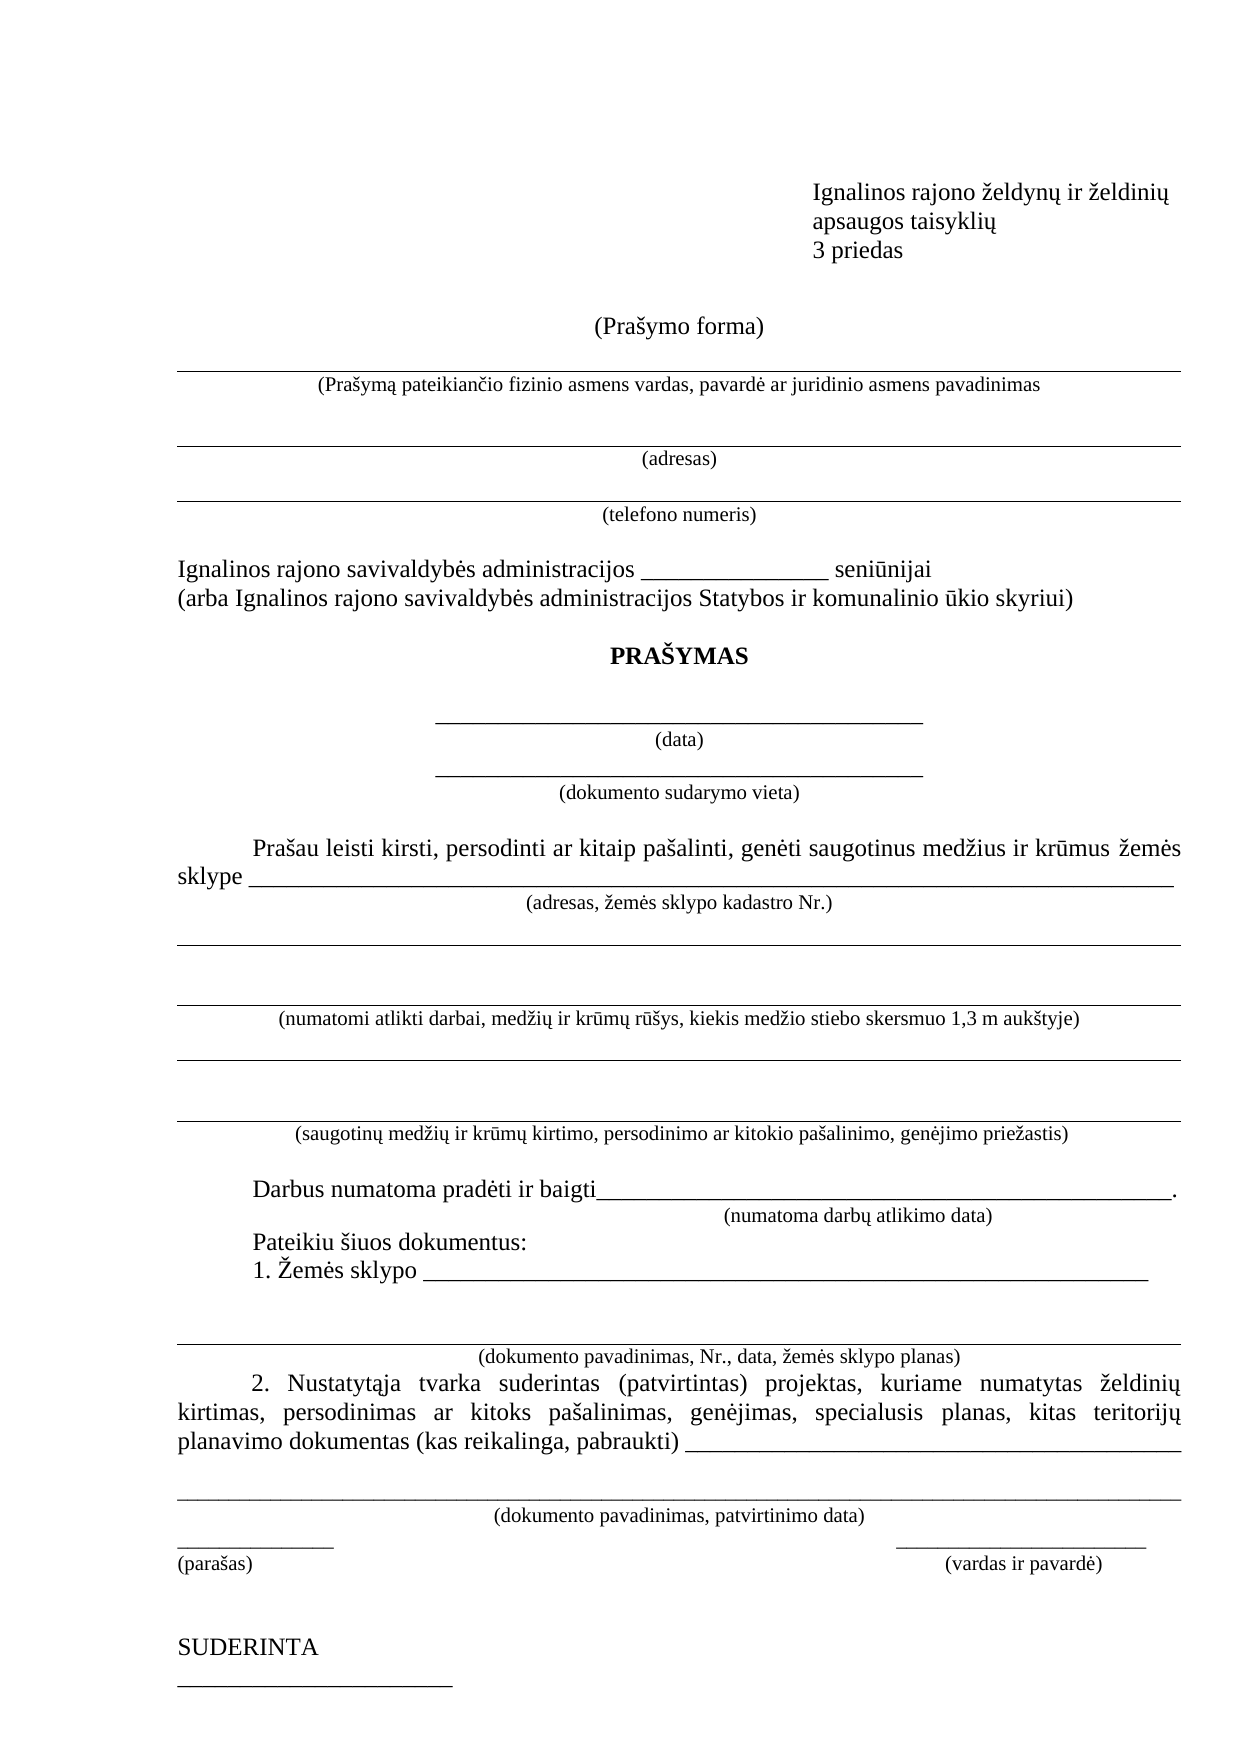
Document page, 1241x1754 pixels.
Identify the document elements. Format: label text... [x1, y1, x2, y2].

text Ignalinos rajono želdynų ir želdinių [753, 177, 1181, 206]
text (parašas) (vardas ir pavardė) [177, 1551, 1181, 1575]
text (adresas, žemės sklypo kadastro Nr.) [177, 890, 1181, 914]
text SUDERINTA [177, 1632, 1181, 1661]
text apsaugos taisyklių [753, 206, 1181, 235]
text Darbus numatoma pradėti ir baigti______________________________________________. [177, 1174, 1181, 1203]
text (telefono numeris) [177, 502, 1181, 526]
text Ignalinos rajono savivaldybės administracijos _______________ seniūnijai [177, 554, 1181, 583]
text (dokumento sudarymo vieta) [177, 780, 1181, 804]
text Prašau leisti kirsti, persodinti ar kitaip pašalinti, genėti saugotinus medžius ir krūmus žemės sklype __________________________________________________________________________ [177, 833, 1181, 890]
text (dokumento pavadinimas, patvirtinimo data) [177, 1503, 1181, 1527]
text 3 priedas [592, 235, 1181, 263]
text 1. Žemės sklypo __________________________________________________________ [177, 1256, 1181, 1284]
text _______________ ________________________ [177, 1527, 1181, 1551]
text (data) [177, 727, 1181, 751]
text (arba Ignalinos rajono savivaldybės administracijos Statybos ir komunalinio ūkio skyriui) [177, 583, 1181, 612]
text (dokumento pavadinimas, Nr., data, žemės sklypo planas) [177, 1345, 1181, 1368]
text ______________________ [177, 1661, 1181, 1690]
text (numatomi atlikti darbai, medžių ir krūmų rūšys, kiekis medžio stiebo skersmuo 1,3 m aukštyje) [177, 1006, 1181, 1030]
text (saugotinų medžių ir krūmų kirtimo, persodinimo ar kitokio pašalinimo, genėjimo priežastis) [177, 1122, 1181, 1145]
text 2. Nustatytąja tvarka suderintas (patvirtintas) projektas, kuriame numatytas želdinių kirtimas, persodinimas ar kitoks pašalinimas, genėjimas, specialusis planas, kitas teritorijų planavimo dokumentas (kas reikalinga, pabraukti) [177, 1368, 1181, 1455]
text _______________________________________ [177, 698, 1181, 727]
text (Prašymą pateikiančio fizinio asmens vardas, pavardė ar juridinio asmens pavadinimas [177, 372, 1181, 396]
text Pateikiu šiuos dokumentus: [177, 1227, 1181, 1256]
text (Prašymo forma) [177, 311, 1181, 340]
text (numatoma darbų atlikimo data) [177, 1203, 1181, 1227]
text PRAŠYMAS [177, 641, 1181, 669]
text (adresas) [177, 447, 1181, 470]
text _______________________________________ [177, 751, 1181, 780]
